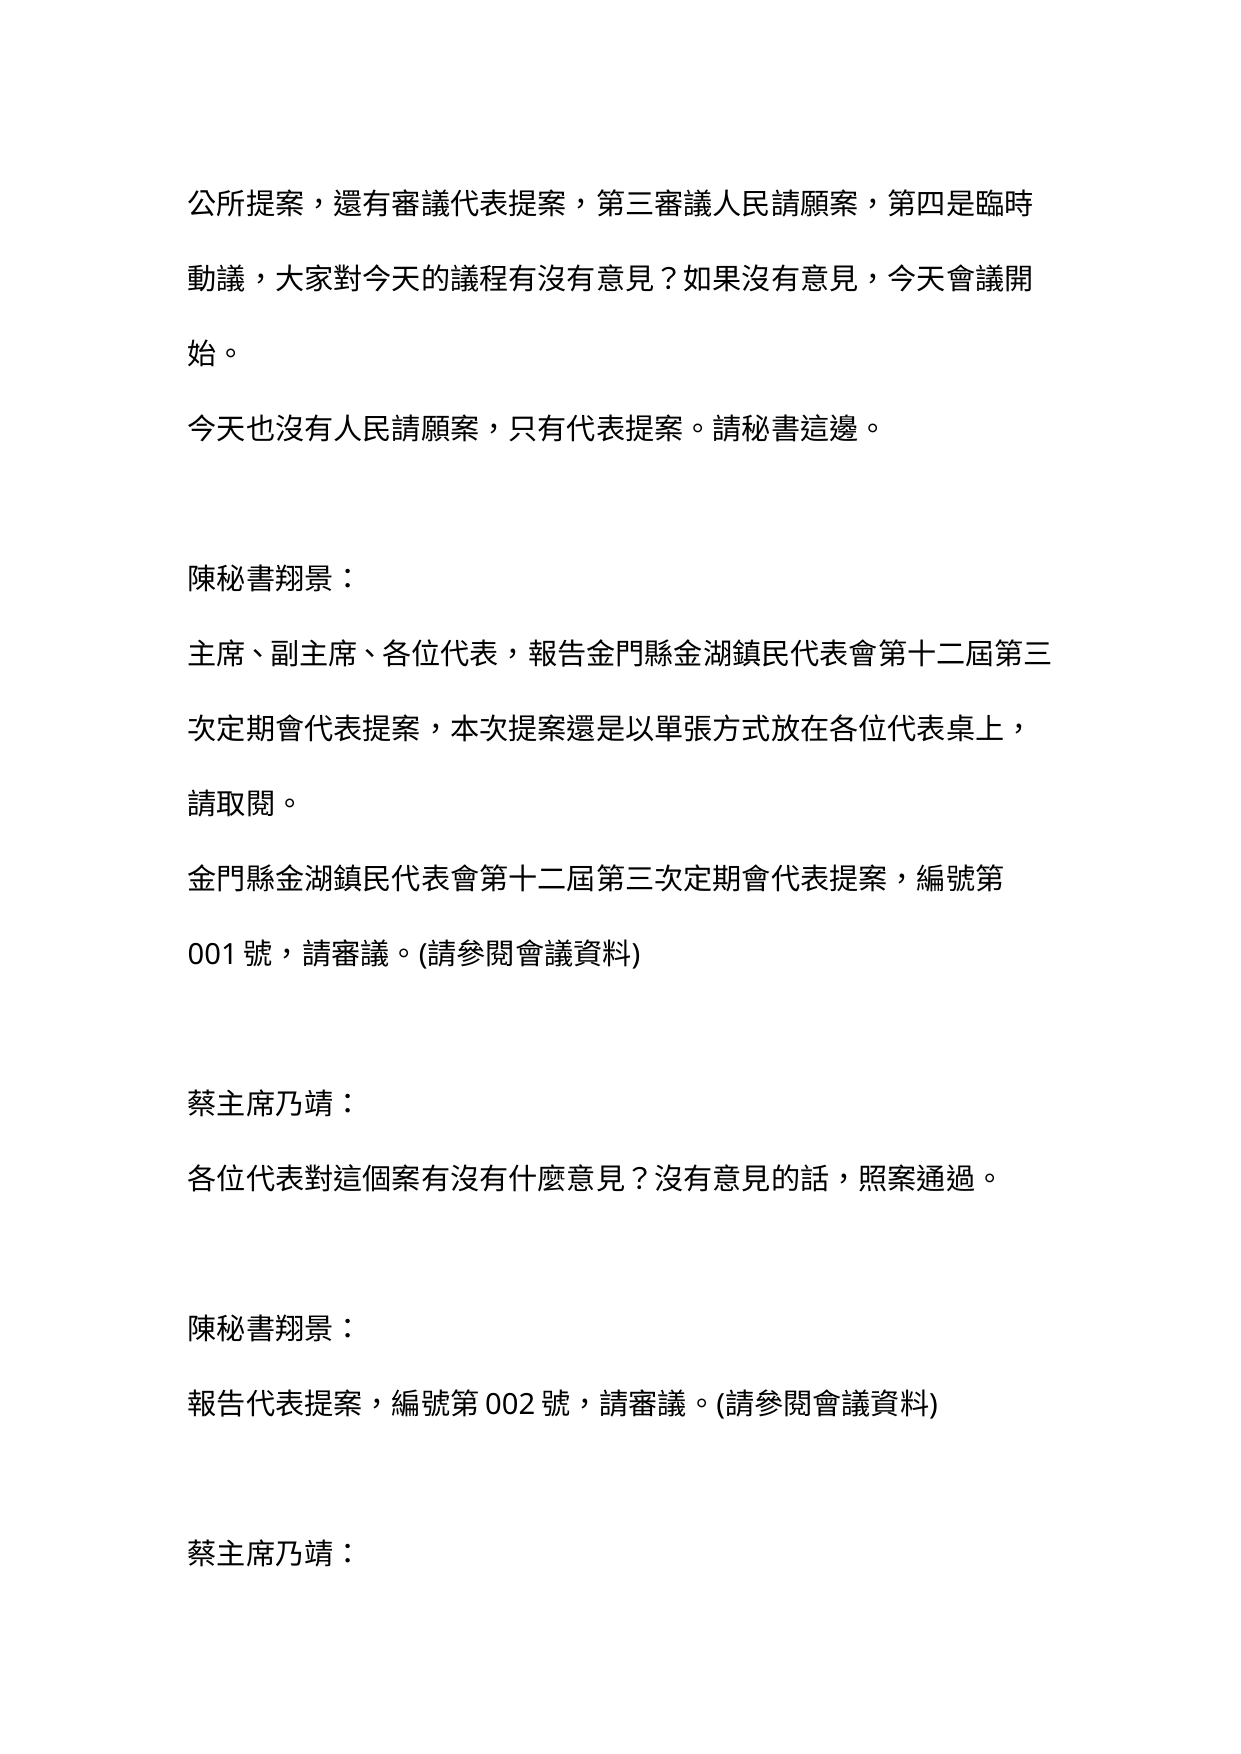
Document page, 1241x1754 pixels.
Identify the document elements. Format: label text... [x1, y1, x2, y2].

text 陳秘書翔景： [187, 539, 1053, 614]
text 公所提案，還有審議代表提案，第三審議人民請願案，第四是臨時動議，大家對今天的議程有沒有意見？如果沒有意見，今天會議開始。 [187, 164, 1053, 389]
text 報告代表提案，編號第002號，請審議。(請參閱會議資料) [187, 1364, 1053, 1439]
text 各位代表對這個案有沒有什麼意見？沒有意見的話，照案通過。 [187, 1139, 1053, 1214]
text 蔡主席乃靖： [187, 1064, 1053, 1139]
text 今天也沒有人民請願案，只有代表提案。請秘書這邊。 [187, 389, 1053, 464]
text 蔡主席乃靖： [187, 1514, 1053, 1589]
text 主席、副主席、各位代表，報告金門縣金湖鎮民代表會第十二屆第三次定期會代表提案，本次提案還是以單張方式放在各位代表桌上，請取閱。 [187, 614, 1053, 839]
text 金門縣金湖鎮民代表會第十二屆第三次定期會代表提案，編號第001號，請審議。(請參閱會議資料) [187, 839, 1053, 989]
text 陳秘書翔景： [187, 1289, 1053, 1364]
